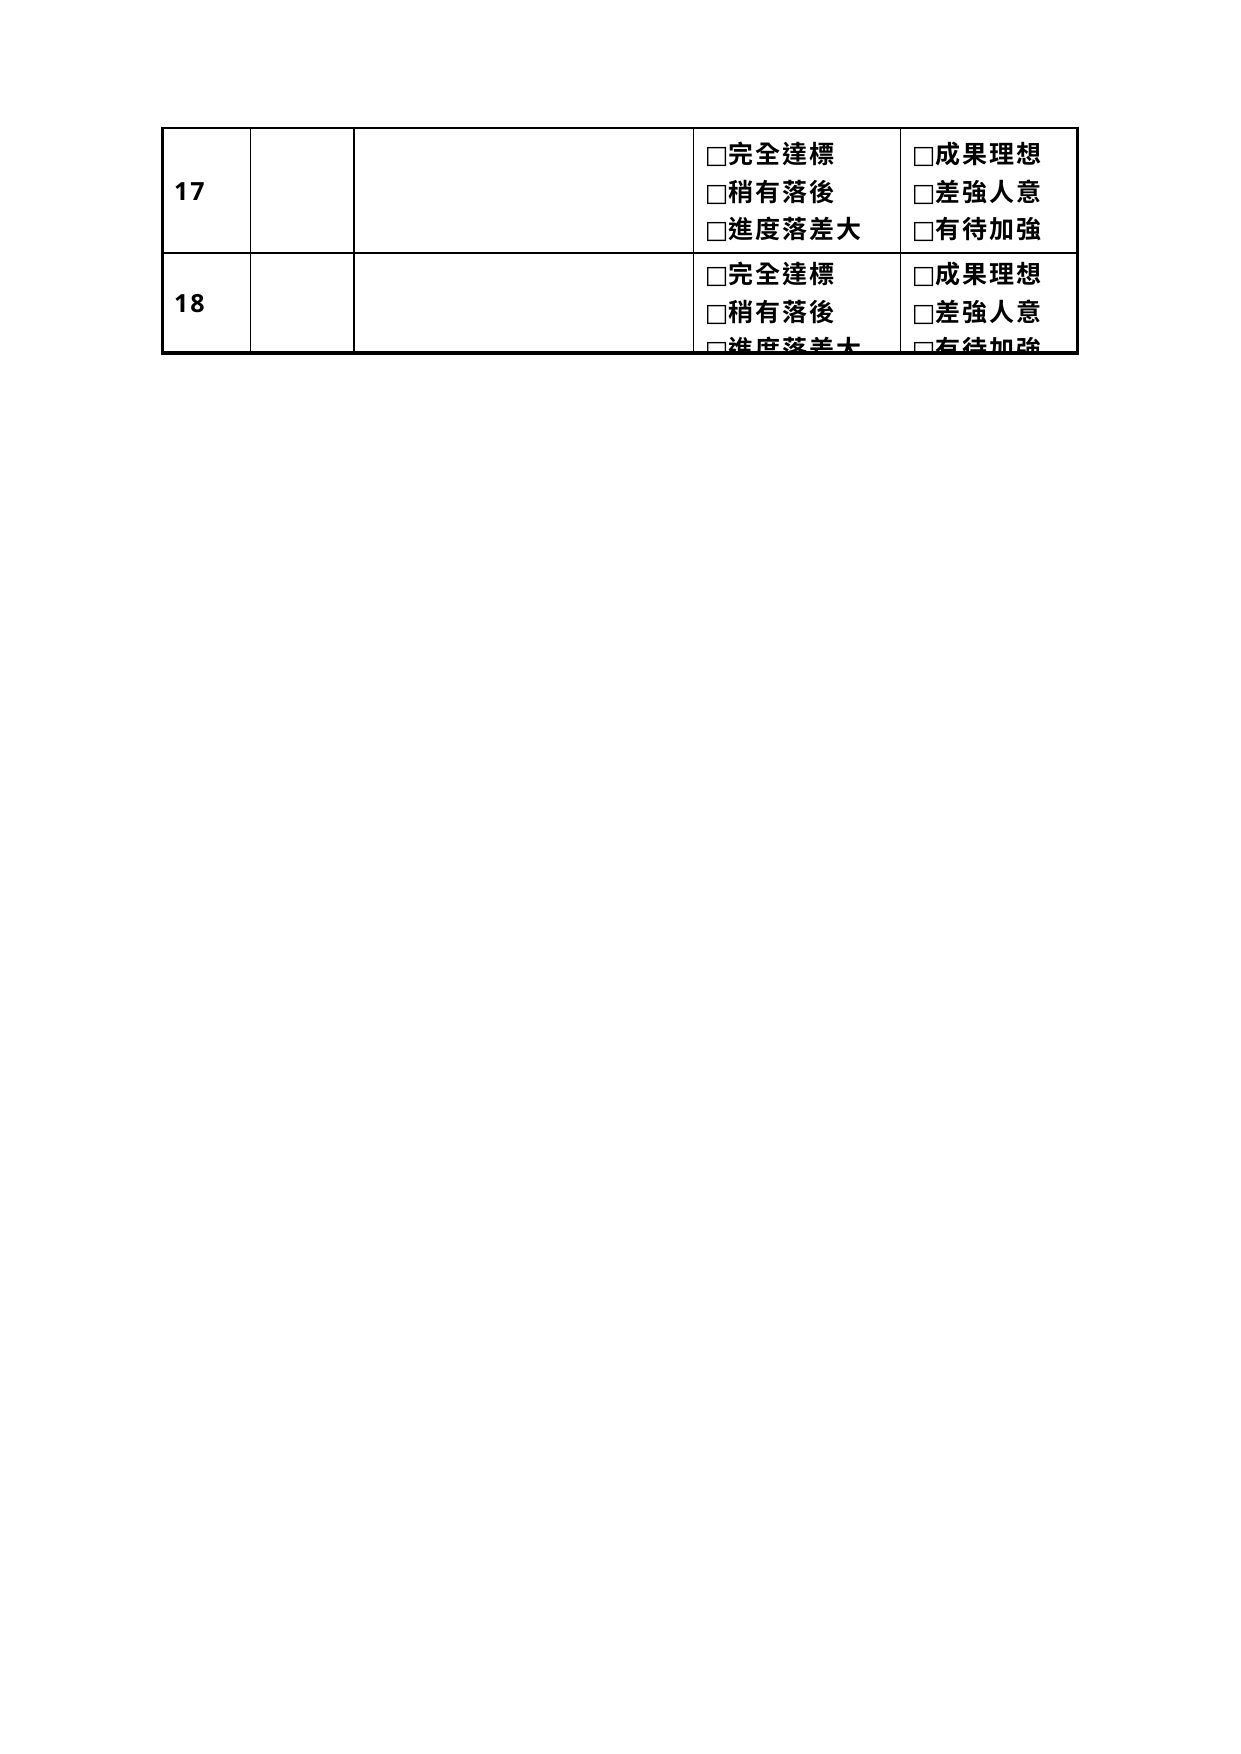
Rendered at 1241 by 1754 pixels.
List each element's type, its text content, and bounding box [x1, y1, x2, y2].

table_cell [251, 254, 353, 351]
table_cell □完全達標 □稍有落後 □進度落差大 [694, 254, 900, 351]
table_cell □成果理想 □差強人意 □有待加強 [901, 129, 1076, 252]
table_cell 18 [164, 254, 250, 351]
table_cell [355, 129, 693, 252]
table_cell [251, 129, 353, 252]
table_cell [355, 254, 693, 351]
table_cell 17 [164, 129, 250, 252]
table_cell □完全達標 □稍有落後 □進度落差大 [694, 129, 900, 252]
table_cell □成果理想 □差強人意 □有待加強 [901, 254, 1076, 351]
